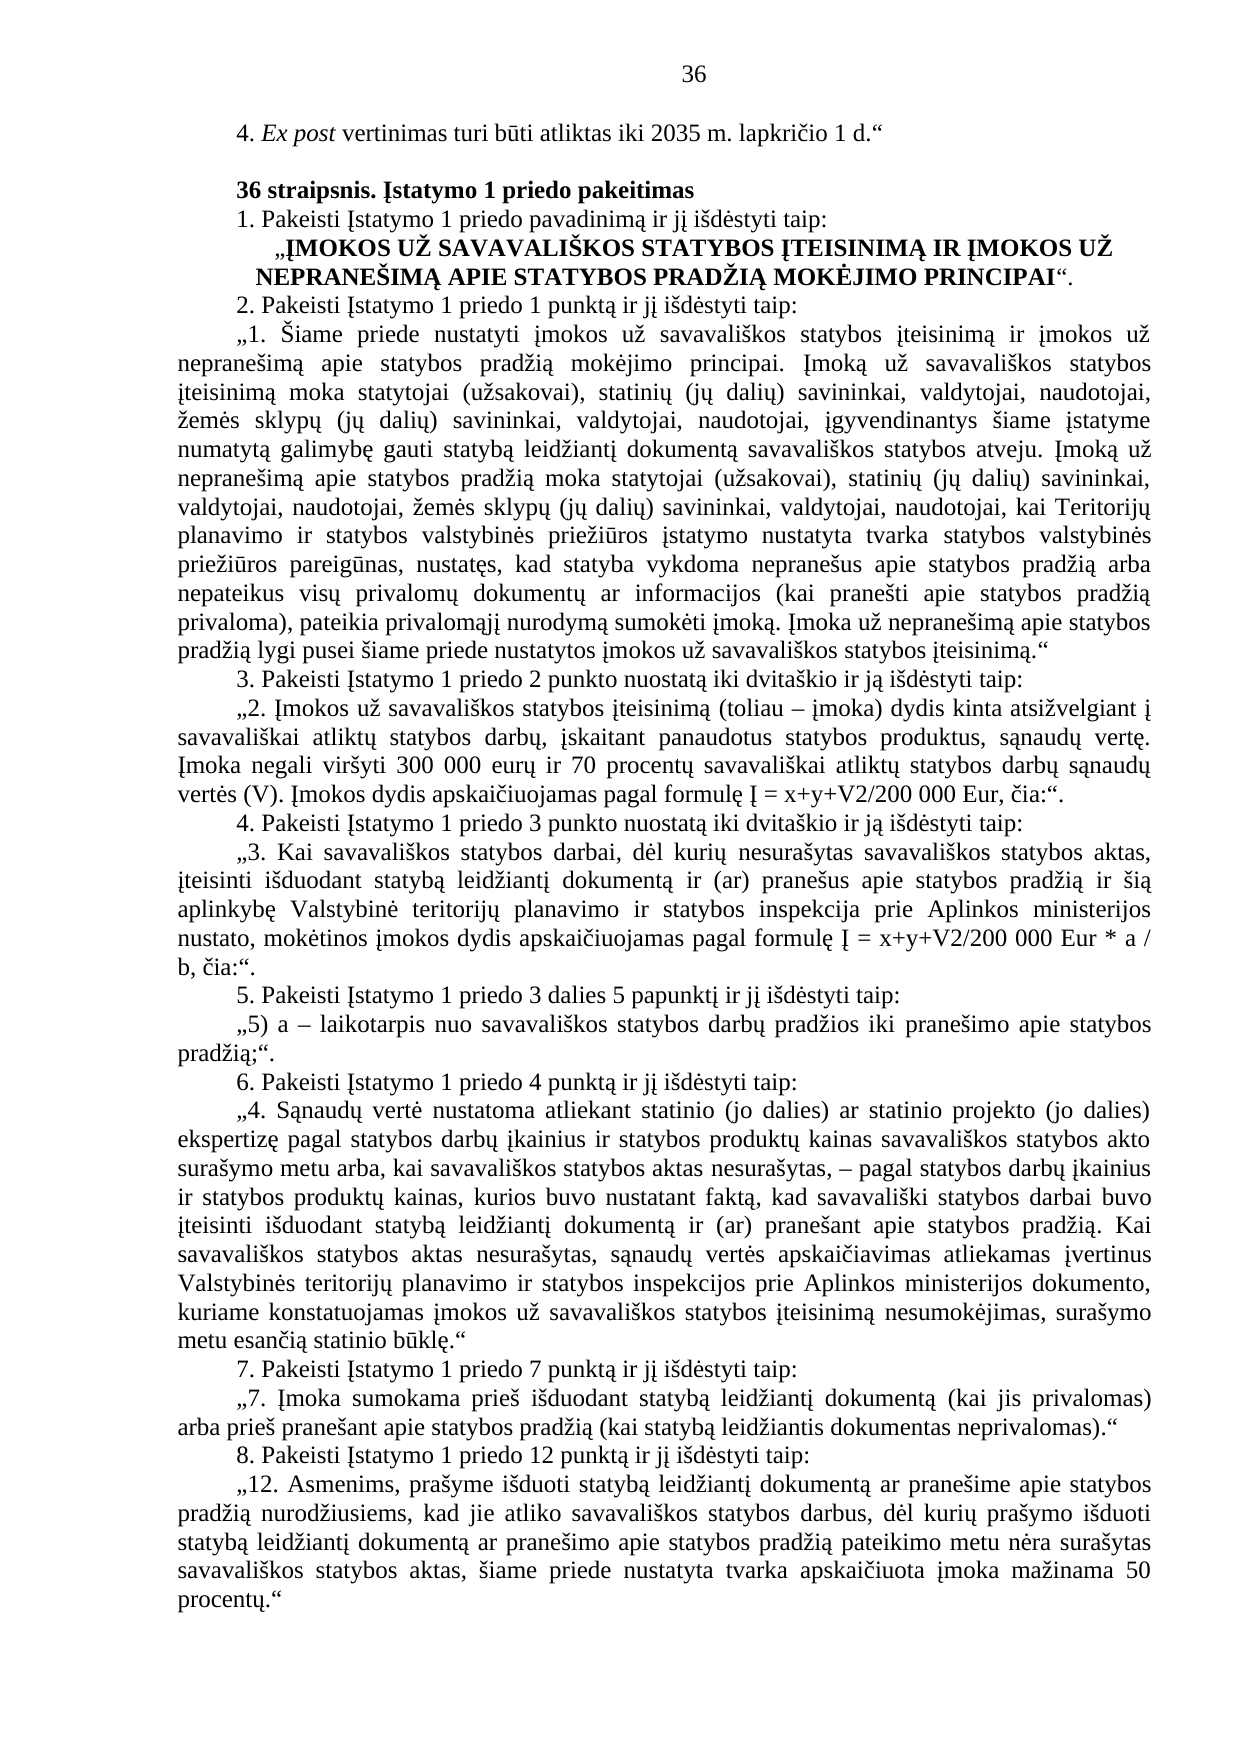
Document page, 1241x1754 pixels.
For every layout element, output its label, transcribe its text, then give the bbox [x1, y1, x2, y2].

text „1. Šiame priede nustatyti įmokos už savavališkos statybos įteisinimą ir įmokos už nepranešimą apie statybos pradžią mokėjimo principai. Įmoką už savavališkos statybos įteisinimą moka statytojai (užsakovai), statinių (jų dalių) savininkai, valdytojai, naudotojai, žemės sklypų (jų dalių) savininkai, valdytojai, naudotojai, įgyvendinantys šiame įstatyme numatytą galimybę gauti statybą leidžiantį dokumentą savavališkos statybos atveju. Įmoką už nepranešimą apie statybos pradžią moka statytojai (užsakovai), statinių (jų dalių) savininkai, valdytojai, naudotojai, žemės sklypų (jų dalių) savininkai, valdytojai, naudotojai, kai Teritorijų planavimo ir statybos valstybinės priežiūros įstatymo nustatyta tvarka statybos valstybinės priežiūros pareigūnas, nustatęs, kad statyba vykdoma nepranešus apie statybos pradžią arba nepateikus visų privalomų dokumentų ar informacijos (kai pranešti apie statybos pradžią privaloma), pateikia privalomąjį nurodymą sumokėti įmoką. Įmoka už nepranešimą apie statybos pradžią lygi pusei šiame priede nustatytos įmokos už savavališkos statybos įteisinimą.“ [177, 319, 1152, 664]
text 5. Pakeisti Įstatymo 1 priedo 3 dalies 5 papunktį ir jį išdėstyti taip: [177, 981, 1152, 1009]
text „12. Asmenims, prašyme išduoti statybą leidžiantį dokumentą ar pranešime apie statybos pradžią nurodžiusiems, kad jie atliko savavališkos statybos darbus, dėl kurių prašymo išduoti statybą leidžiantį dokumentą ar pranešimo apie statybos pradžią pateikimo metu nėra surašytas savavališkos statybos aktas, šiame priede nustatyta tvarka apskaičiuota įmoka mažinama 50 procentų.“ [177, 1469, 1152, 1613]
text 1. Pakeisti Įstatymo 1 priedo pavadinimą ir jį išdėstyti taip: [177, 204, 1152, 233]
text „4. Sąnaudų vertė nustatoma atliekant statinio (jo dalies) ar statinio projekto (jo dalies) ekspertizę pagal statybos darbų įkainius ir statybos produktų kainas savavališkos statybos akto surašymo metu arba, kai savavališkos statybos aktas nesurašytas, – pagal statybos darbų įkainius ir statybos produktų kainas, kurios buvo nustatant faktą, kad savavališki statybos darbai buvo įteisinti išduodant statybą leidžiantį dokumentą ir (ar) pranešant apie statybos pradžią. Kai savavališkos statybos aktas nesurašytas, sąnaudų vertės apskaičiavimas atliekamas įvertinus Valstybinės teritorijų planavimo ir statybos inspekcijos prie Aplinkos ministerijos dokumento, kuriame konstatuojamas įmokos už savavališkos statybos įteisinimą nesumokėjimas, surašymo metu esančią statinio būklę.“ [177, 1096, 1152, 1354]
text „ĮMOKOS UŽ SAVAVALIŠKOS STATYBOS ĮTEISINIMĄ IR ĮMOKOS UŽ NEPRANEŠIMĄ APIE STATYBOS PRADŽIĄ MOKĖJIMO PRINCIPAI“. [177, 233, 1152, 291]
text „2. Įmokos už savavališkos statybos įteisinimą (toliau – įmoka) dydis kinta atsižvelgiant į savavališkai atliktų statybos darbų, įskaitant panaudotus statybos produktus, sąnaudų vertę. Įmoka negali viršyti 300 000 eurų ir 70 procentų savavališkai atliktų statybos darbų sąnaudų vertės (V). Įmokos dydis apskaičiuojamas pagal formulę Į = x+y+V2/200 000 Eur, čia:“. [177, 693, 1152, 808]
text „5) a – laikotarpis nuo savavališkos statybos darbų pradžios iki pranešimo apie statybos pradžią;“. [177, 1009, 1152, 1067]
text 4. Ex post vertinimas turi būti atliktas iki 2035 m. lapkričio 1 d.“ [177, 118, 1152, 147]
text 7. Pakeisti Įstatymo 1 priedo 7 punktą ir jį išdėstyti taip: [177, 1354, 1152, 1383]
text „3. Kai savavališkos statybos darbai, dėl kurių nesurašytas savavališkos statybos aktas, įteisinti išduodant statybą leidžiantį dokumentą ir (ar) pranešus apie statybos pradžią ir šią aplinkybę Valstybinė teritorijų planavimo ir statybos inspekcija prie Aplinkos ministerijos nustato, mokėtinos įmokos dydis apskaičiuojamas pagal formulę Į = x+y+V2/200 000 Eur * a / b, čia:“. [177, 837, 1152, 981]
text 3. Pakeisti Įstatymo 1 priedo 2 punkto nuostatą iki dvitaškio ir ją išdėstyti taip: [177, 664, 1152, 693]
text 36 straipsnis. Įstatymo 1 priedo pakeitimas [236, 176, 1152, 204]
text 6. Pakeisti Įstatymo 1 priedo 4 punktą ir jį išdėstyti taip: [177, 1067, 1152, 1096]
text 4. Pakeisti Įstatymo 1 priedo 3 punkto nuostatą iki dvitaškio ir ją išdėstyti taip: [177, 808, 1152, 837]
text 2. Pakeisti Įstatymo 1 priedo 1 punktą ir jį išdėstyti taip: [177, 291, 1152, 319]
text „7. Įmoka sumokama prieš išduodant statybą leidžiantį dokumentą (kai jis privalomas) arba prieš pranešant apie statybos pradžią (kai statybą leidžiantis dokumentas neprivalomas).“ [177, 1383, 1152, 1441]
text 8. Pakeisti Įstatymo 1 priedo 12 punktą ir jį išdėstyti taip: [177, 1441, 1152, 1469]
